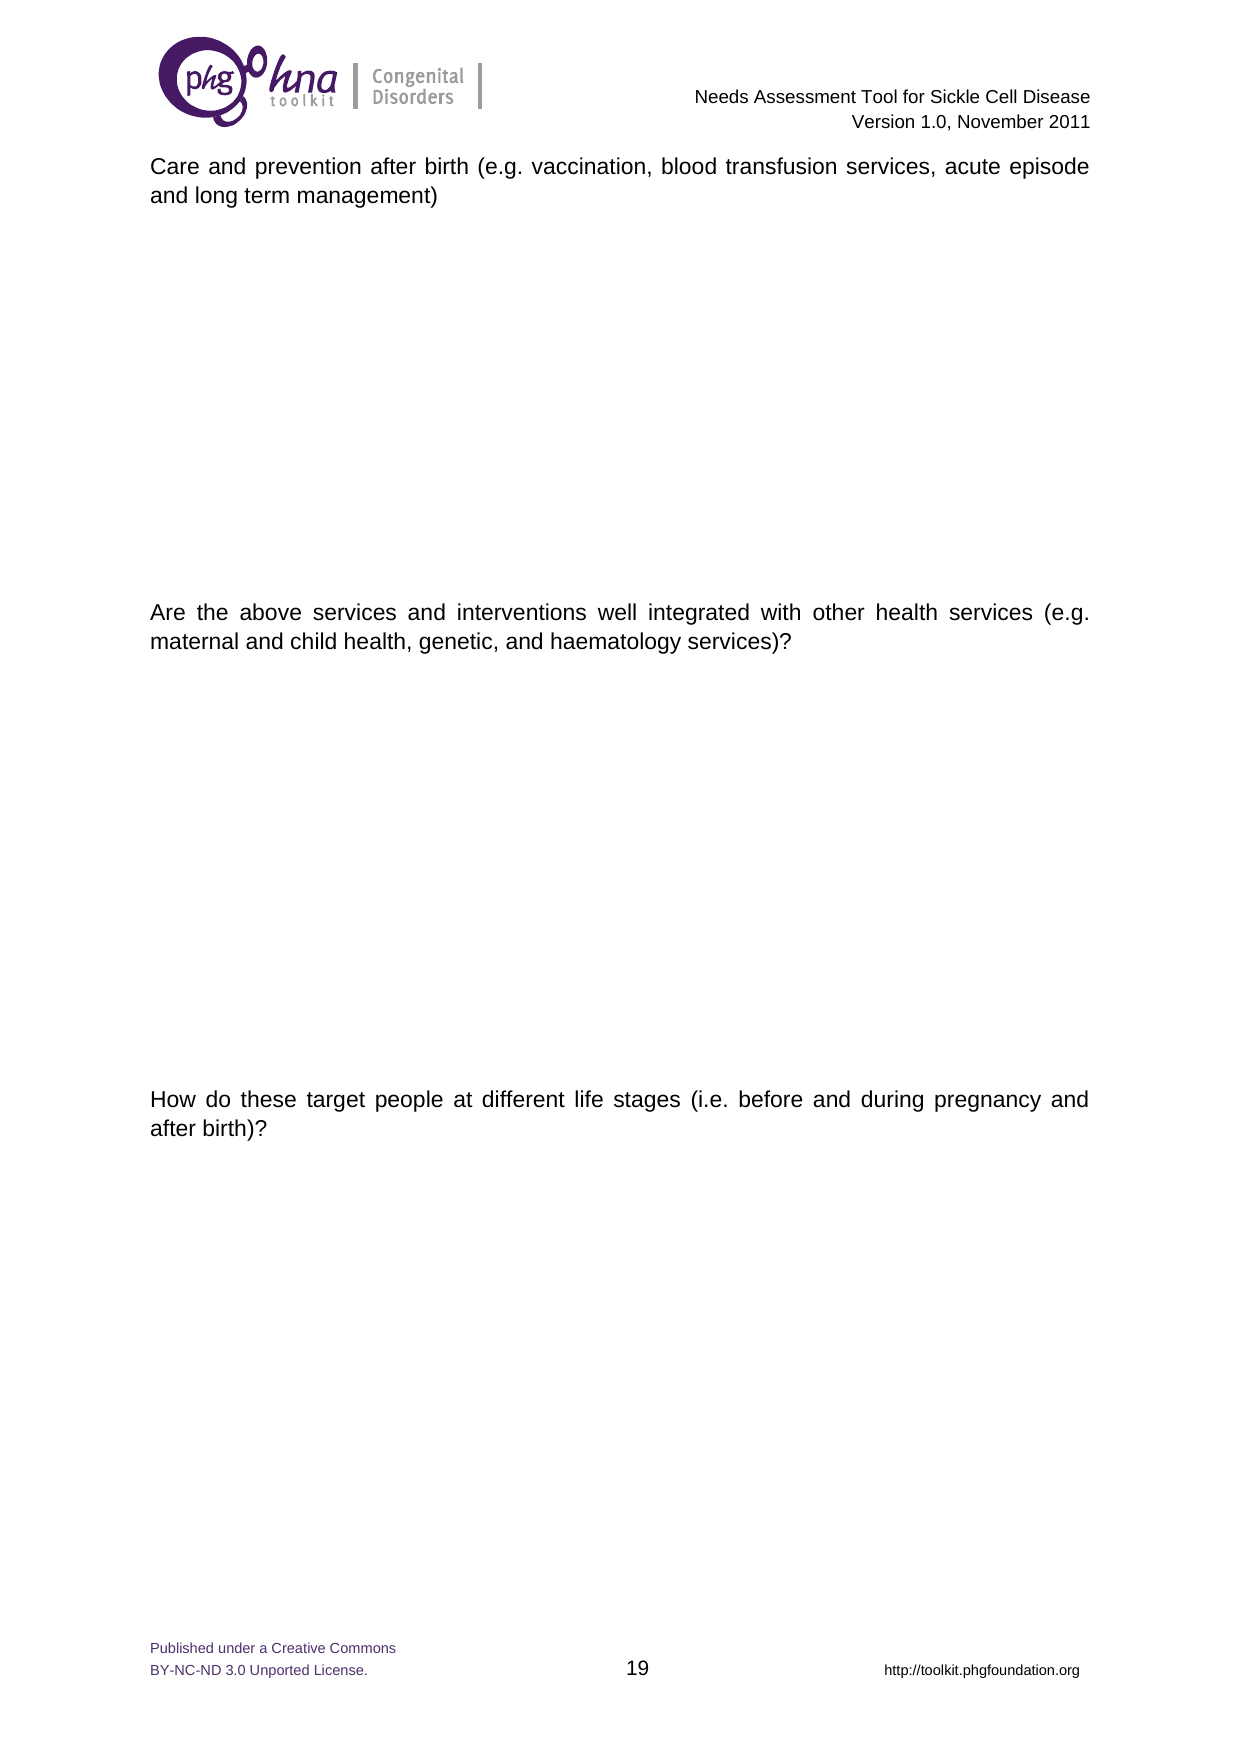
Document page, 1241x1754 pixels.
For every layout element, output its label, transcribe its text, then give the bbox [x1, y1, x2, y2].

subtitle Care and prevention after birth (e.g. vaccination, blood transfusion services, acute episode and long term management) [150, 150, 1090, 208]
subtitle How do these target people at different life stages (i.e. before and during pregnancy and after birth)? [150, 1083, 1090, 1142]
subtitle Are the above services and interventions well integrated with other health services (e.g. maternal and child health, genetic, and haematology services)? [150, 596, 1090, 654]
